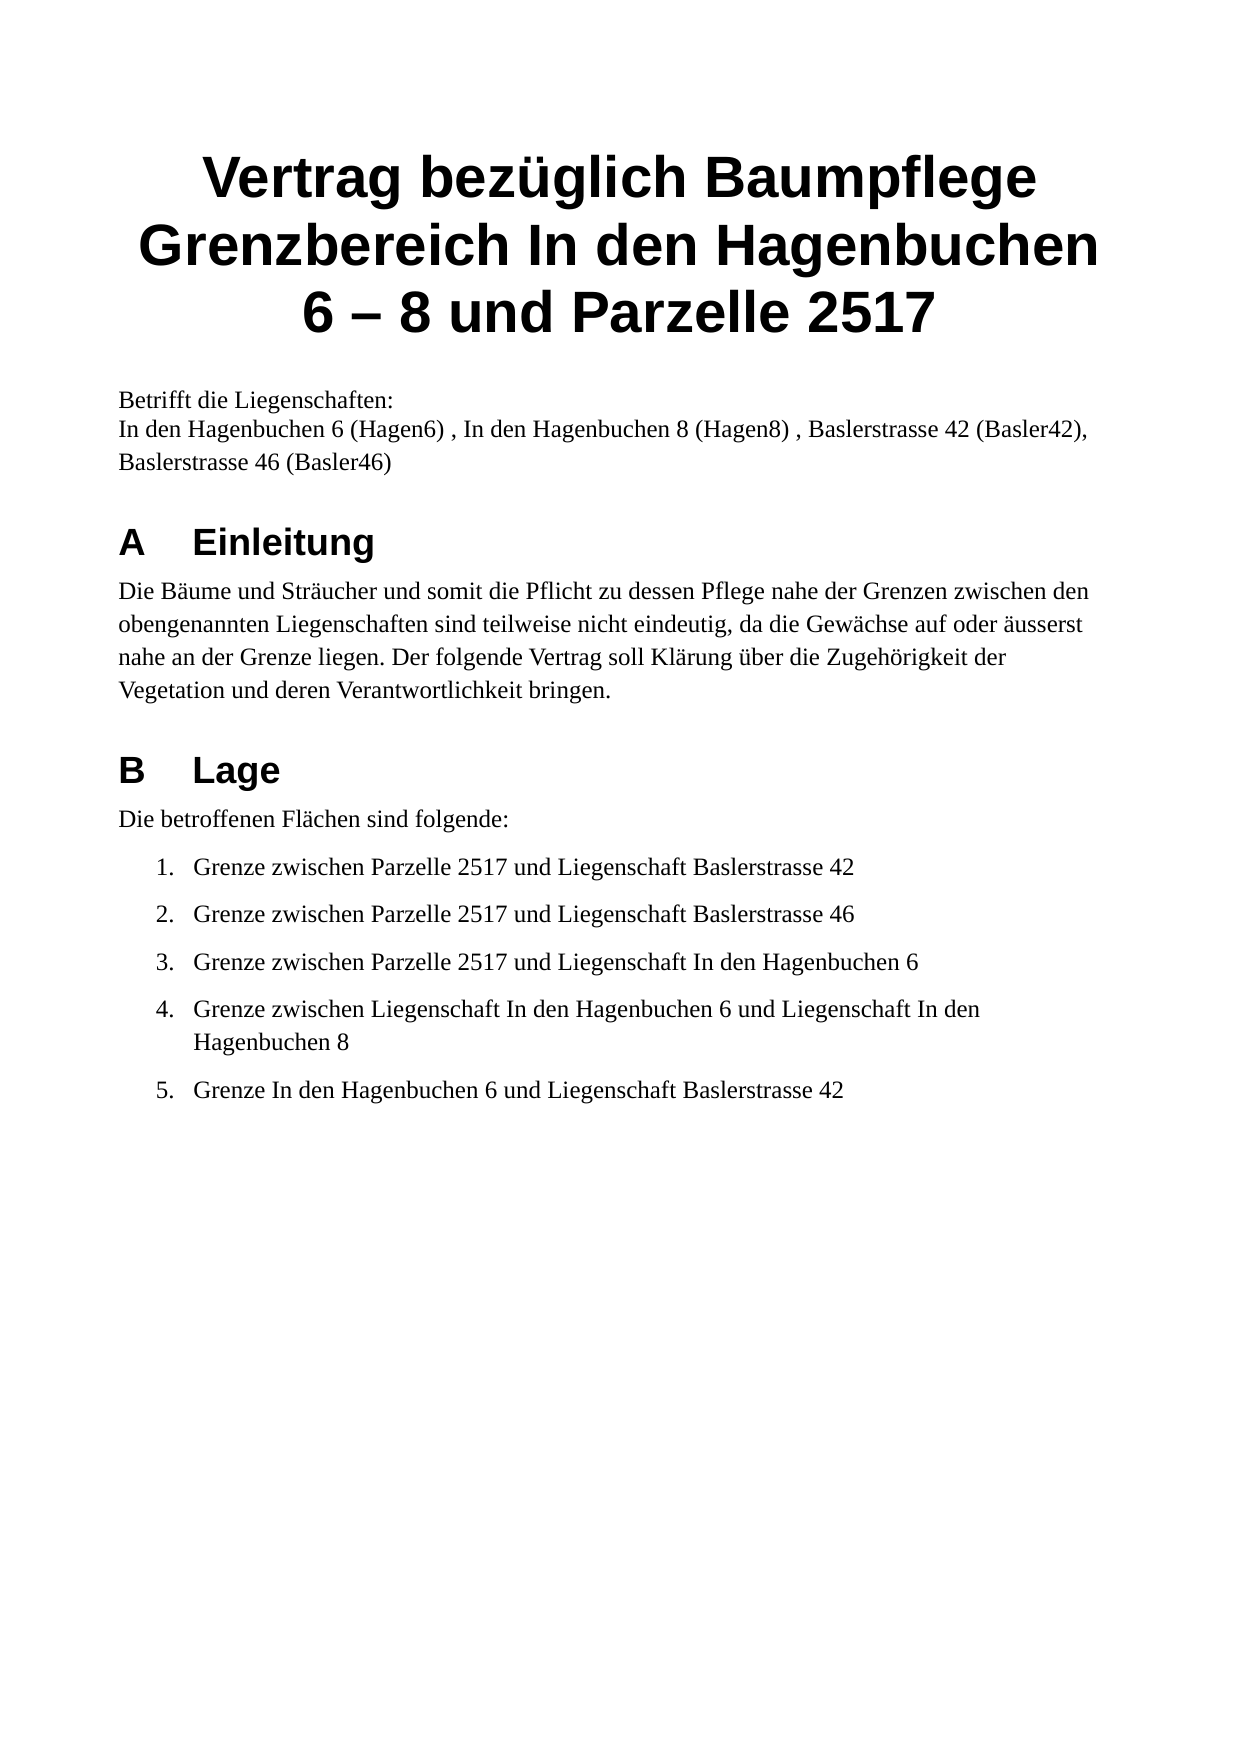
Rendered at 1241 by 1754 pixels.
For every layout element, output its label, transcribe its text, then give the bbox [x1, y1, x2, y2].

text In den Hagenbuchen 6 (Hagen6) , In den Hagenbuchen 8 (Hagen8) , Baslerstrasse 42 (Basler42), Baslerstrasse 46 (Basler46) [118, 414, 1122, 476]
list Grenze In den Hagenbuchen 6 und Liegenschaft Baslerstrasse 42 [156, 1075, 1122, 1104]
text Die betroffenen Flächen sind folgende: [118, 804, 1122, 833]
subtitle Einleitung [118, 520, 1122, 564]
text Die Bäume und Sträucher und somit die Pflicht zu dessen Pflege nahe der Grenzen zwischen den obengenannten Liegenschaften sind teilweise nicht eindeutig, da die Gewächse auf oder äusserst nahe an der Grenze liegen. Der folgende Vertrag soll Klärung über die Zugehörigkeit der Vegetation und deren Verantwortlichkeit bringen. [118, 576, 1122, 704]
title Vertrag bezüglich Baumpflege Grenzbereich In den Hagenbuchen 6 – 8 und Parzelle 2517 [118, 143, 1122, 344]
text Betrifft die Liegenschaften: [118, 386, 1122, 414]
list Grenze zwischen Parzelle 2517 und Liegenschaft In den Hagenbuchen 6 [156, 947, 1122, 976]
list Grenze zwischen Parzelle 2517 und Liegenschaft Baslerstrasse 46 [156, 899, 1122, 928]
list Grenze zwischen Parzelle 2517 und Liegenschaft Baslerstrasse 42 [156, 852, 1122, 880]
subtitle Lage [118, 748, 1122, 791]
list Grenze zwischen Liegenschaft In den Hagenbuchen 6 und Liegenschaft In den Hagenbuchen 8 [156, 994, 1122, 1056]
